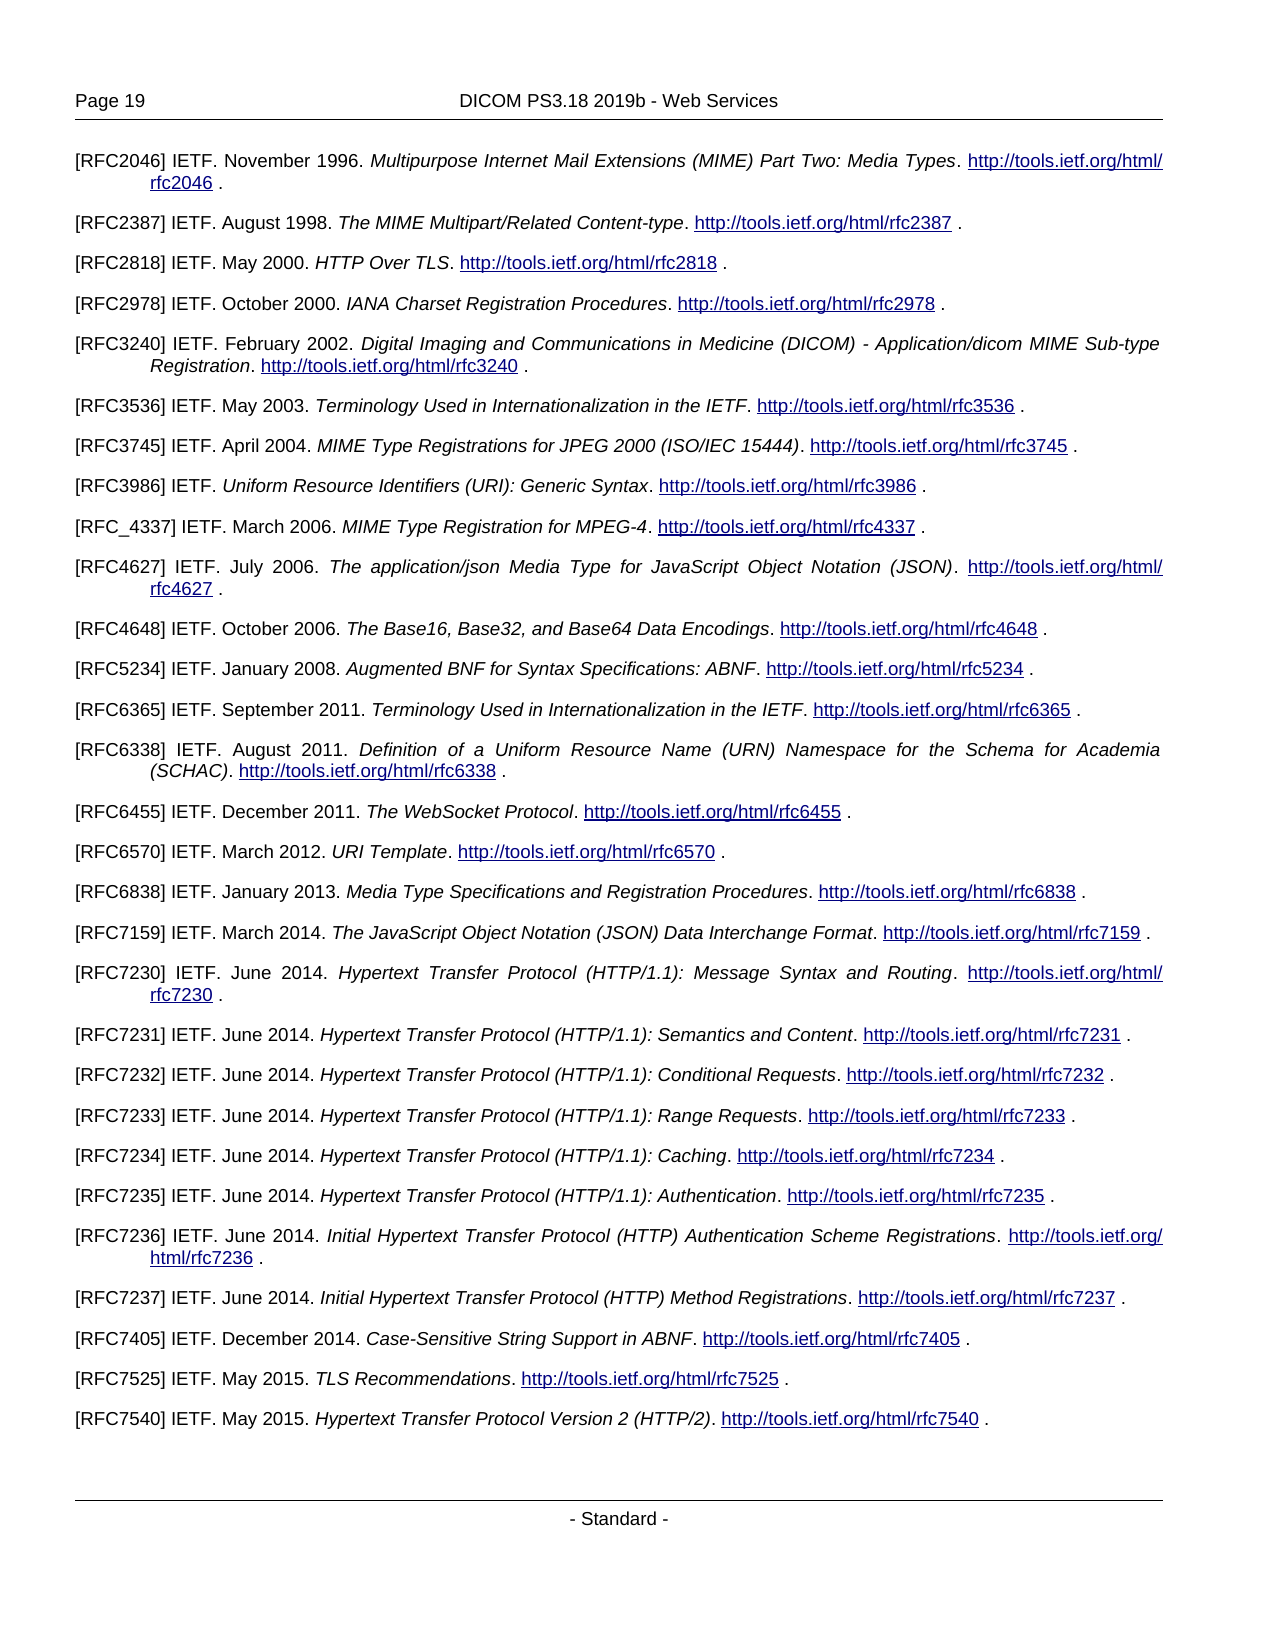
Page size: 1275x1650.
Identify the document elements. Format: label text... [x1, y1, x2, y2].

text [RFC7235] IETF. June 2014. Hypertext Transfer Protocol (HTTP/1.1): Authentication. http://​tools.ietf.org/​html/​rfc7235 . [75, 1185, 1162, 1207]
text [RFC7236] IETF. June 2014. Initial Hypertext Transfer Protocol (HTTP) Authentication Scheme Registrations. http://​tools.ietf.org/​html/​rfc7236 . [75, 1225, 1162, 1268]
text [RFC7234] IETF. June 2014. Hypertext Transfer Protocol (HTTP/1.1): Caching. http://​tools.ietf.org/​html/​rfc7234 . [75, 1145, 1162, 1166]
text [RFC7525] IETF. May 2015. TLS Recommendations. http://​tools.ietf.org/​html/​rfc7525 . [75, 1368, 1162, 1389]
text [RFC3986] IETF. Uniform Resource Identifiers (URI): Generic Syntax. http://​tools.ietf.org/​html/​rfc3986 . [75, 475, 1162, 497]
text [RFC7232] IETF. June 2014. Hypertext Transfer Protocol (HTTP/1.1): Conditional Requests. http://​tools.ietf.org/​html/​rfc7232 . [75, 1064, 1162, 1086]
text [RFC6570] IETF. March 2012. URI Template. http://​tools.ietf.org/​html/​rfc6570 . [75, 841, 1162, 862]
text [RFC2387] IETF. August 1998. The MIME Multipart/Related Content-type. http://​tools.ietf.org/​html/​rfc2387 . [75, 212, 1162, 233]
text [RFC5234] IETF. January 2008. Augmented BNF for Syntax Specifications: ABNF. http://​tools.ietf.org/​html/​rfc5234 . [75, 658, 1162, 680]
text [RFC_4337] IETF. March 2006. MIME Type Registration for MPEG-4. http://​tools.ietf.org/​html/​rfc4337 . [75, 516, 1162, 537]
text [RFC3745] IETF. April 2004. MIME Type Registrations for JPEG 2000 (ISO/IEC 15444). http://​tools.ietf.org/​html/​rfc3745 . [75, 435, 1162, 457]
text [RFC7231] IETF. June 2014. Hypertext Transfer Protocol (HTTP/1.1): Semantics and Content. http://​tools.ietf.org/​html/​rfc7231 . [75, 1024, 1162, 1045]
text [RFC6455] IETF. December 2011. The WebSocket Protocol. http://​tools.ietf.org/​html/​rfc6455 . [75, 801, 1162, 822]
text [RFC2046] IETF. November 1996. Multipurpose Internet Mail Extensions (MIME) Part Two: Media Types. http://​tools.ietf.org/​html/​rfc2046 . [75, 150, 1162, 193]
text [RFC7233] IETF. June 2014. Hypertext Transfer Protocol (HTTP/1.1): Range Requests. http://​tools.ietf.org/​html/​rfc7233 . [75, 1104, 1162, 1126]
text [RFC3536] IETF. May 2003. Terminology Used in Internationalization in the IETF. http://​tools.ietf.org/​html/​rfc3536 . [75, 395, 1162, 416]
text [RFC4648] IETF. October 2006. The Base16, Base32, and Base64 Data Encodings. http://​tools.ietf.org/​html/​rfc4648 . [75, 618, 1162, 639]
text [RFC2978] IETF. October 2000. IANA Charset Registration Procedures. http://​tools.ietf.org/​html/​rfc2978 . [75, 292, 1162, 314]
text [RFC7159] IETF. March 2014. The JavaScript Object Notation (JSON) Data Interchange Format. http://​tools.ietf.org/​html/​rfc7159 . [75, 922, 1162, 943]
text [RFC6838] IETF. January 2013. Media Type Specifications and Registration Procedures. http://​tools.ietf.org/​html/​rfc6838 . [75, 881, 1162, 903]
text [RFC6338] IETF. August 2011. Definition of a Uniform Resource Name (URN) Namespace for the Schema for Academia (SCHAC). http://​tools.ietf.org/​html/​rfc6338 . [75, 739, 1162, 782]
text [RFC7405] IETF. December 2014. Case-Sensitive String Support in ABNF. http://​tools.ietf.org/​html/​rfc7405 . [75, 1327, 1162, 1349]
text [RFC7237] IETF. June 2014. Initial Hypertext Transfer Protocol (HTTP) Method Registrations. http://​tools.ietf.org/​html/​rfc7237 . [75, 1287, 1162, 1309]
text [RFC4627] IETF. July 2006. The application/json Media Type for JavaScript Object Notation (JSON). http://​tools.ietf.org/​html/​rfc4627 . [75, 556, 1162, 599]
text [RFC7540] IETF. May 2015. Hypertext Transfer Protocol Version 2 (HTTP/2). http://​tools.ietf.org/​html/​rfc7540 . [75, 1408, 1162, 1430]
text [RFC7230] IETF. June 2014. Hypertext Transfer Protocol (HTTP/1.1): Message Syntax and Routing. http://​tools.ietf.org/​html/​rfc7230 . [75, 962, 1162, 1005]
text [RFC6365] IETF. September 2011. Terminology Used in Internationalization in the IETF. http://​tools.ietf.org/​html/​rfc6365 . [75, 698, 1162, 720]
text [RFC3240] IETF. February 2002. Digital Imaging and Communications in Medicine (DICOM) - Application/dicom MIME Sub-type Registration. http://​tools.ietf.org/​html/​rfc3240 . [75, 333, 1162, 376]
text [RFC2818] IETF. May 2000. HTTP Over TLS. http://​tools.ietf.org/​html/​rfc2818 . [75, 252, 1162, 274]
